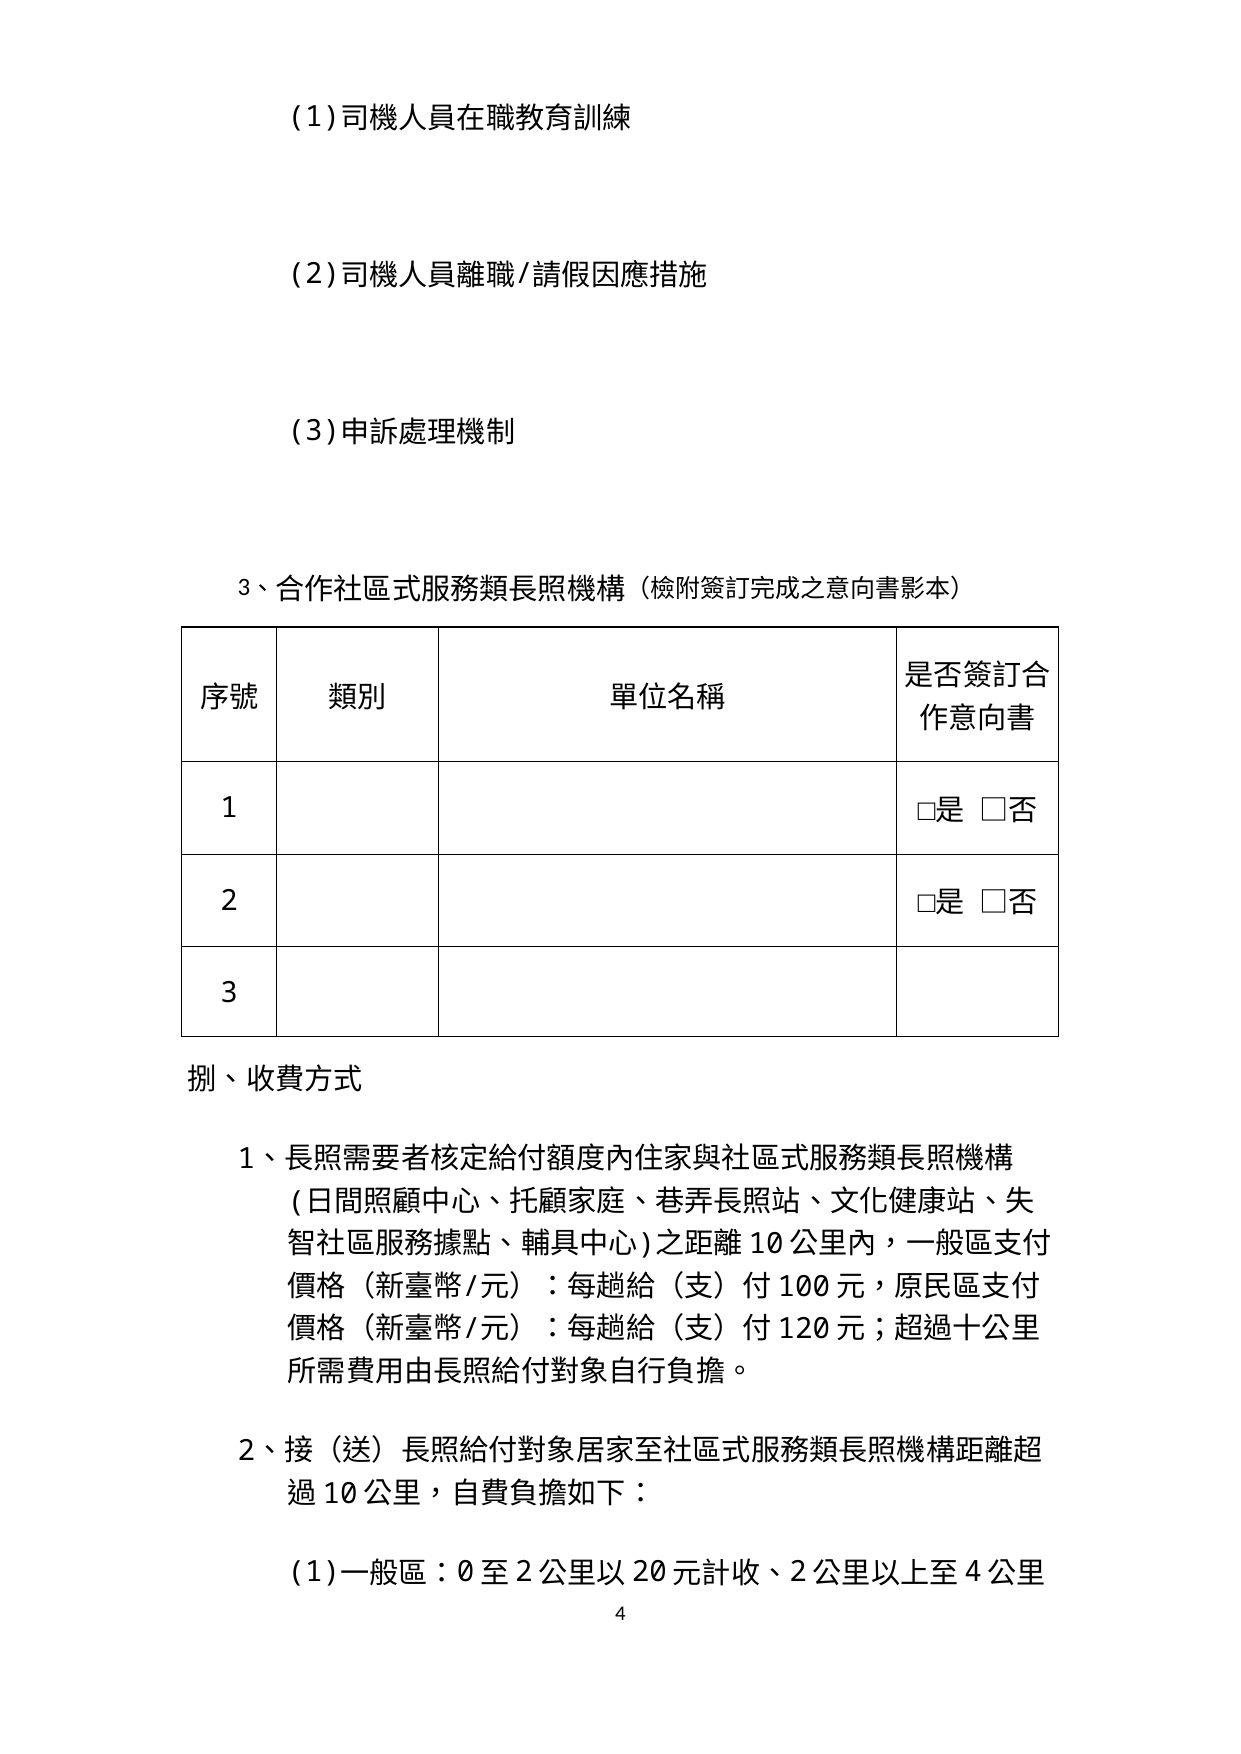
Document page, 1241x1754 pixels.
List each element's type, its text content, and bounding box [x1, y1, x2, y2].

table_header 單位名稱 [439, 628, 896, 761]
table_cell [277, 855, 438, 946]
table_header 序號 [182, 628, 276, 761]
table_cell [277, 947, 438, 1036]
list 司機人員在職教育訓練 [287, 94, 1053, 137]
list 合作社區式服務類長照機構（檢附簽訂完成之意向書影本） [237, 565, 1053, 608]
table_cell [439, 947, 896, 1036]
table_cell [277, 762, 438, 853]
list 長照需要者核定給付額度內住家與社區式服務類長照機構(日間照顧中心、托顧家庭、巷弄長照站、文化健康站、失智社區服務據點、輔具中心)之距離10公里內，一般區支付價格（新臺幣/元）：每趟給（支）付100元，原民區支付價格（新臺幣/元）：每趟給（支）付120元；超過十公里所需費用由長照給付對象自行負擔。 [237, 1135, 1053, 1389]
table_cell [897, 947, 1058, 1036]
list 司機人員離職/請假因應措施 [287, 251, 1053, 294]
table_cell □是 □否 [897, 762, 1058, 853]
table_cell □是 □否 [897, 855, 1058, 946]
table_header 類別 [277, 628, 438, 761]
list 收費方式 [187, 1055, 1053, 1098]
table_cell [439, 762, 896, 853]
table_cell 2 [182, 855, 276, 946]
table_header 是否簽訂合作意向書 [897, 628, 1058, 761]
table_cell 1 [182, 762, 276, 853]
table_cell [439, 855, 896, 946]
list 接（送）長照給付對象居家至社區式服務類長照機構距離超過10公里，自費負擔如下： [237, 1427, 1053, 1512]
list 申訴處理機制 [287, 408, 1053, 451]
list 一般區：0至2公里以20元計收、2公里以上至4公里 [287, 1549, 1053, 1592]
table_cell 3 [182, 947, 276, 1036]
